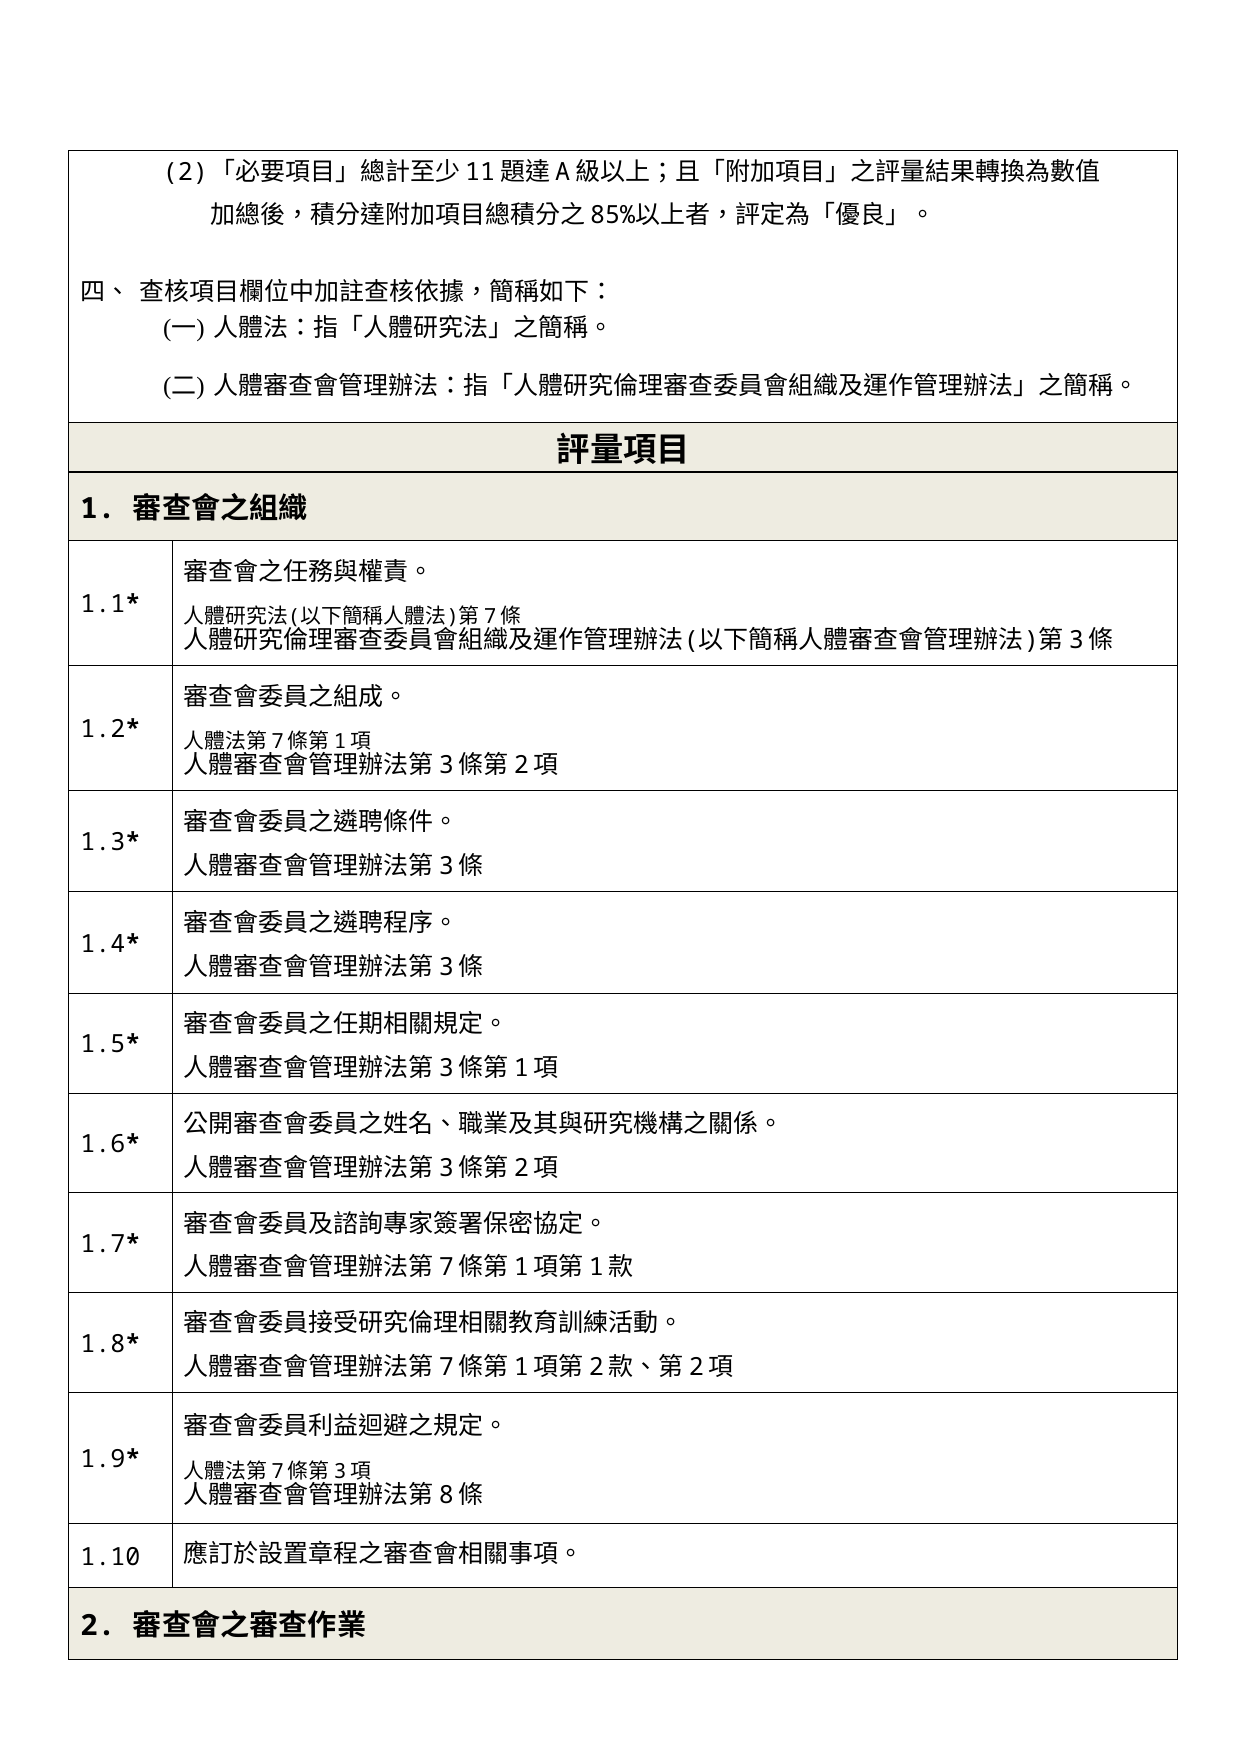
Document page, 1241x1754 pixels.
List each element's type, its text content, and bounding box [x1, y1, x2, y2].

table_cell 2. 審查會之審查作業 [69, 1588, 1177, 1659]
table_cell 1. 審查會之組織 [69, 473, 1177, 540]
table_cell 1.1* [69, 541, 172, 665]
table_cell 1.4* [69, 892, 172, 993]
table_cell 審查會委員及諮詢專家簽署保密協定。 人體審查會管理辦法第7條第1項第1款 [173, 1193, 1177, 1292]
table_cell 公開審查會委員之姓名、職業及其與研究機構之關係。 人體審查會管理辦法第3條第2項 [173, 1094, 1177, 1192]
table_cell 應訂於設置章程之審查會相關事項。 [173, 1524, 1177, 1587]
table_cell 審查會委員接受研究倫理相關教育訓練活動。 人體審查會管理辦法第7條第1項第2款、第2項 [173, 1293, 1177, 1392]
table_cell 審查會委員之遴聘程序。 人體審查會管理辦法第3條 [173, 892, 1177, 993]
table_cell 審查會委員之遴聘條件。 人體審查會管理辦法第3條 [173, 791, 1177, 891]
table_cell 審查會委員之任期相關規定。 人體審查會管理辦法第3條第1項 [173, 994, 1177, 1092]
table_cell 1.3* [69, 791, 172, 891]
table_cell 審查會委員利益迴避之規定。 人體法第7條第3項 人體審查會管理辦法第8條 [173, 1393, 1177, 1523]
table_cell 1.7* [69, 1193, 172, 1292]
table_cell 1.2* [69, 666, 172, 790]
table_header 評量說明： 為促進研究計畫對研究參與者之權益保障，依據人體法第18條規定，及教育部人體研究倫理審查委員會查核作業要點，特制定本查核評量表，針對研究執行機構之章程、標準作業程序及運作現況做整體性評估。 查核評量項目： *號為必要項目：有助於確保人體研究審查會與人類研究倫理治理架構之運作品質，及保障研究參與者之權益，凡對研究參與者之權益及研究倫理審查品質有重要影響者列為必要項目。 未列*號之其他項目為附加項目：有助於提升人體研究審查會和人類研究倫理治理架構之組織健全及整體運作品質，並促使研究參與者之權益獲更完善之維護者列為附加項目。 N/A為可選項目，依各審查會運作現況決定是否評定。 查核成績評量方式： 依據教育部人體研究倫理審查委員會查核作業要點之相關規定，就被查核對象於「教育部人體研究倫理審查委員會登錄系統」所登錄之資料、實地查核資料及其他相關資料進行評量。 查核成績評量分為兩類： 查核成績評量分為「符合」與「不符合」； 查核成績評量分為A、B、F三級評量： A級：優良 B級：尚可 F級：待改善 (不適用該項目者勾選N/A，則該項目不列入評量。) 評量結果轉換數值對照表： 查核成績評量基準： 「必要項目」均為「符合」及均達「B」以上(即A級或B級)，評定為「合格」。 經評定為合格者，始續為進階等級之評定： 「必要項目」總計至少7題達A級以上；且「附加項目」之評量結果轉換為數值加總後，積分達附加項目總積分之75%以上者，評定為「佳」。 「必要項目」總計至少11題達A級以上；且「附加項目」之評量結果轉換為數值加總後，積分達附加項目總積分之85%以上者，評定為「優良」。 查核項目欄位中加註查核依據，簡稱如下： 人體法：指「人體研究法」之簡稱。 人體審查會管理辦法：指「人體研究倫理審查委員會組織及運作管理辦法」之簡稱。 [69, 151, 1177, 422]
table_cell 評量項目 [69, 423, 1177, 471]
table_cell 審查會之任務與權責。 人體研究法(以下簡稱人體法)第7條 人體研究倫理審查委員會組織及運作管理辦法(以下簡稱人體審查會管理辦法)第3條 [173, 541, 1177, 665]
table_cell 1.5* [69, 994, 172, 1092]
table_cell 1.10 [69, 1524, 172, 1587]
table_cell 審查會委員之組成。 人體法第7條第1項 人體審查會管理辦法第3條第2項 [173, 666, 1177, 790]
table_cell 1.8* [69, 1293, 172, 1392]
table_cell 1.9* [69, 1393, 172, 1523]
table_cell 1.6* [69, 1094, 172, 1192]
